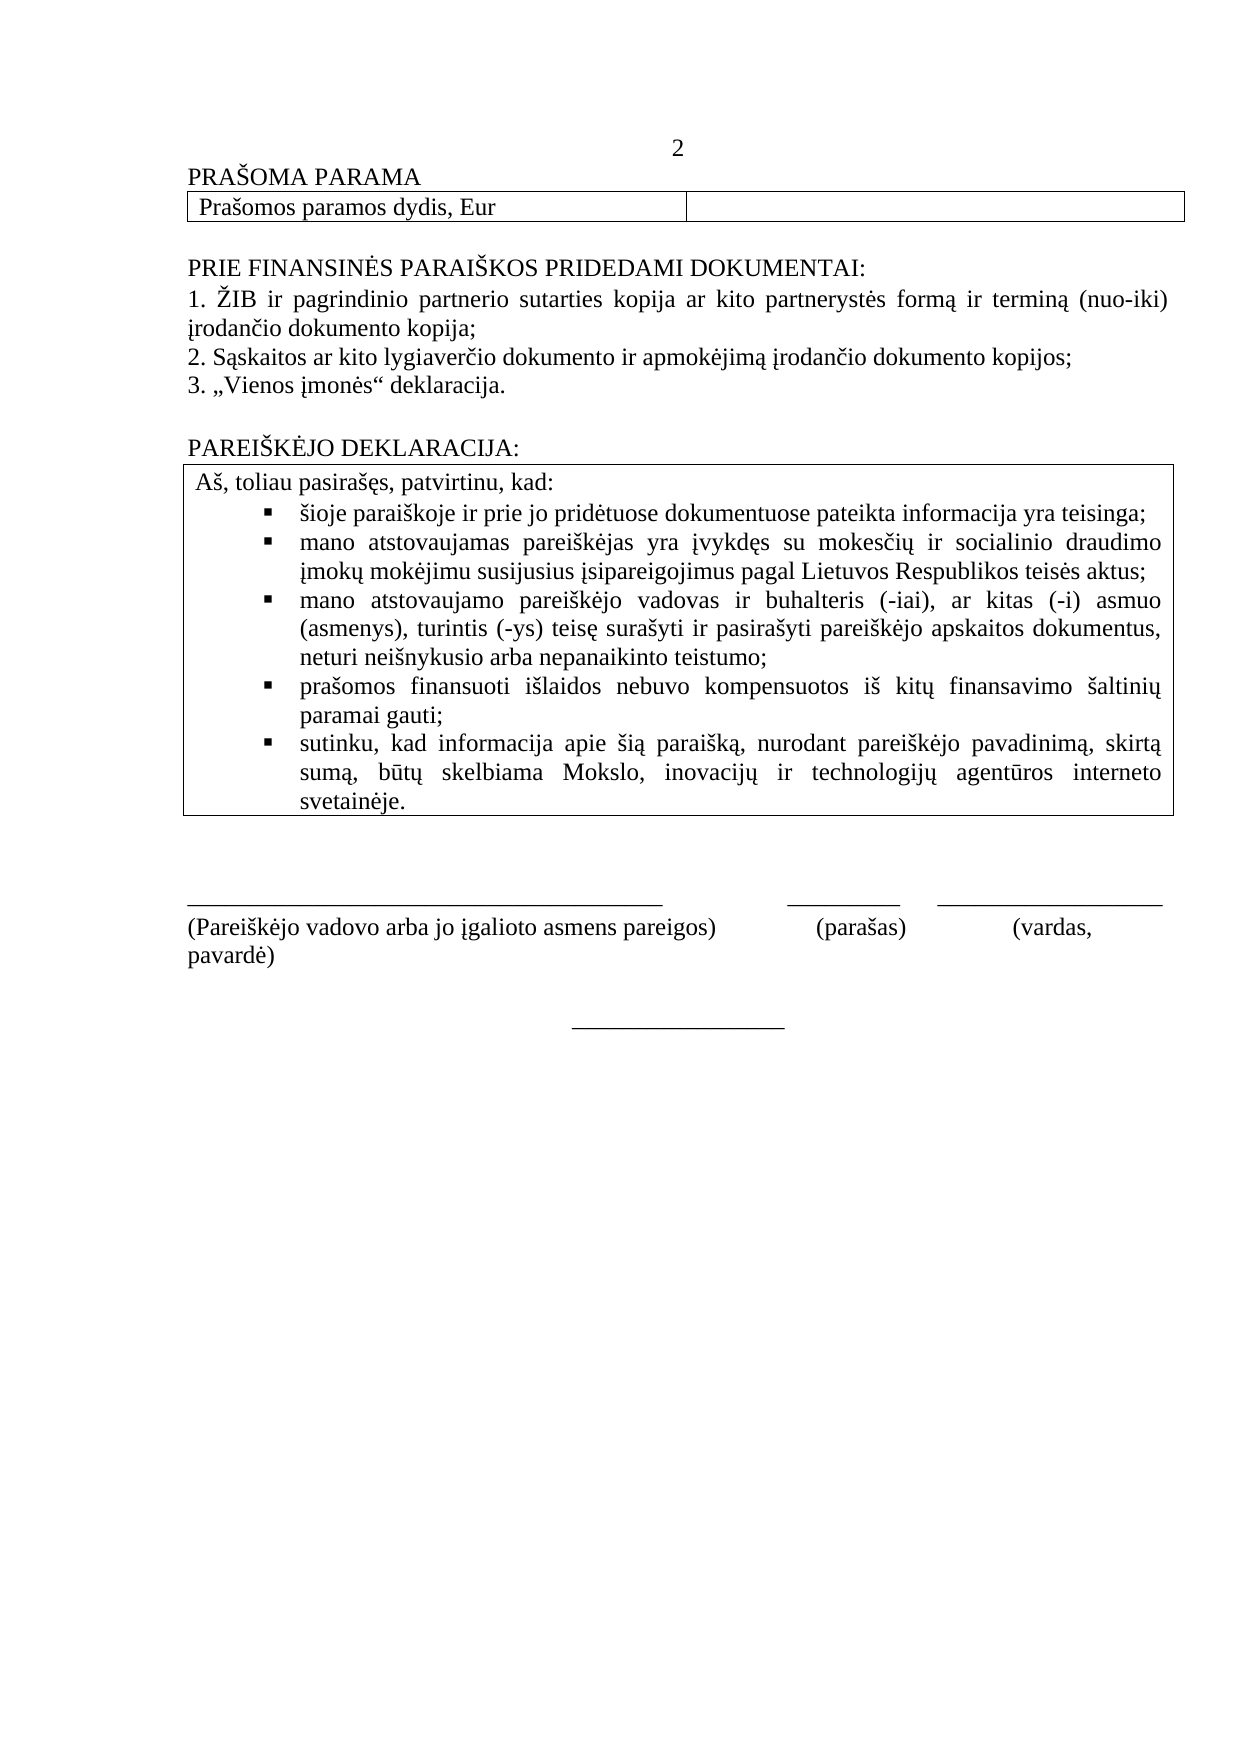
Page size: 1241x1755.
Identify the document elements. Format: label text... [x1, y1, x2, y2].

table_header [687, 192, 1184, 221]
text PAREIŠKĖJO DEKLARACIJA: [187, 433, 1169, 462]
text ______________________________________ _________ __________________ [187, 881, 1169, 909]
table_header Prašomos paramos dydis, Eur [188, 192, 686, 221]
text PRIE FINANSINĖS PARAIŠKOS PRIDEDAMI DOKUMENTAI: [187, 253, 1169, 282]
text (Pareiškėjo vadovo arba jo įgalioto asmens pareigos) (parašas) (vardas, pavardė) [187, 912, 1169, 969]
text 3. „Vienos įmonės“ deklaracija. [187, 371, 1169, 399]
text 2. Sąskaitos ar kito lygiaverčio dokumento ir apmokėjimą įrodančio dokumento kopijos; [187, 342, 1169, 371]
text 1. ŽIB ir pagrindinio partnerio sutarties kopija ar kito partnerystės formą ir terminą (nuo-iki) įrodančio dokumento kopija; [187, 284, 1169, 342]
text PRAŠOMA PARAMA [187, 162, 1169, 191]
text _________________ [187, 1003, 1169, 1031]
table_header Aš, toliau pasirašęs, patvirtinu, kad:  šioje paraiškoje ir prie jo pridėtuose dokumentuose pateikta informacija yra teisinga;  mano atstovaujamas pareiškėjas yra įvykdęs su mokesčių ir socialinio draudimo įmokų mokėjimu susijusius įsipareigojimus pagal Lietuvos Respublikos teisės aktus;  mano atstovaujamo pareiškėjo vadovas ir buhalteris (-iai), ar kitas (-i) asmuo (asmenys), turintis (-ys) teisę surašyti ir pasirašyti pareiškėjo apskaitos dokumentus, neturi neišnykusio arba nepanaikinto teistumo;  prašomos finansuoti išlaidos nebuvo kompensuotos iš kitų finansavimo šaltinių paramai gauti;  sutinku, kad informacija apie šią paraišką, nurodant pareiškėjo pavadinimą, skirtą sumą, būtų skelbiama Mokslo, inovacijų ir technologijų agentūros interneto svetainėje. [184, 465, 1173, 815]
